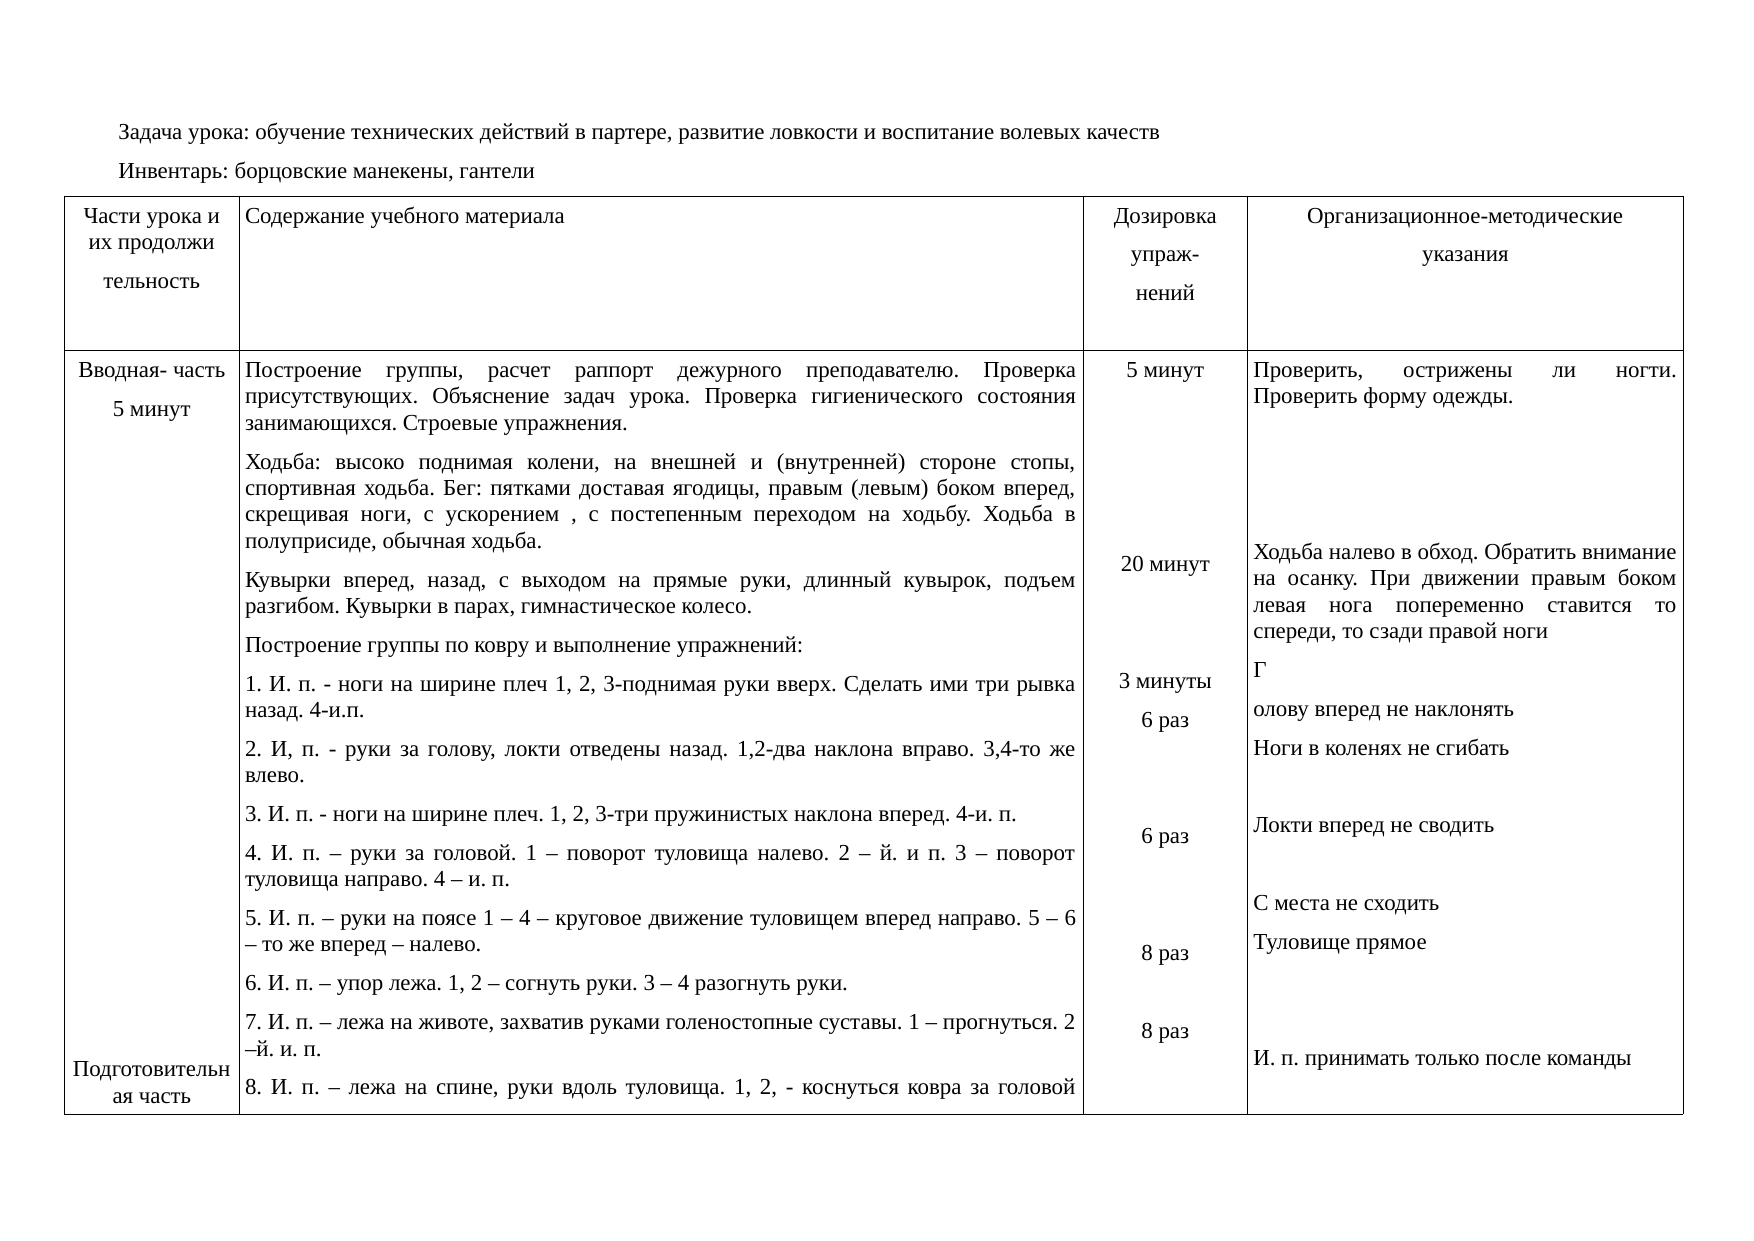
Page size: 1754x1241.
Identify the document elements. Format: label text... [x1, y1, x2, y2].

table_cell Вводная- часть 5 минут Подготовительная часть [65, 351, 239, 1114]
text Инвентарь: борцовские манекены, гантели [118, 157, 1636, 183]
table_cell Построение группы, расчет раппорт дежурного преподавателю. Проверка присутствующих. Объяснение задач урока. Проверка гигиенического состояния занимающихся. Строевые упражнения. Ходьба: высоко поднимая колени, на внешней и (внутренней) стороне стопы, спортивная ходьба. Бег: пятками доставая ягодицы, правым (левым) боком вперед, скрещивая ноги, с ускорением , с постепенным переходом на ходьбу. Ходьба в полуприсиде, обычная ходьба. Кувырки вперед, назад, с выходом на прямые руки, длинный кувырок, подъем разгибом. Кувырки в парах, гимнастическое колесо. Построение группы по ковру и выполнение упражнений: 1. И. п. - ноги на ширине плеч 1, 2, 3-поднимая руки вверх. Сделать ими три рывка назад. 4-и.п. 2. И, п. - руки за голову, локти отведены назад. 1,2-два наклона вправо. 3,4-то же влево. 3. И. п. - ноги на ширине плеч. 1, 2, 3-три пружинистых наклона вперед. 4-и. п. 4. И. п. – руки за головой. 1 – поворот туловища налево. 2 – й. и п. 3 – поворот туловища направо. 4 – и. п. 5. И. п. – руки на поясе 1 – 4 – круговое движение туловищем вперед направо. 5 – 6 – то же вперед – налево. 6. И. п. – упор лежа. 1, 2 – согнуть руки. 3 – 4 разогнуть руки. 7. И. п. – лежа на животе, захватив руками голеностопные суставы. 1 – прогнуться. 2 –й. и. п. 8. И. п. – лежа на спине, руки вдоль туловища. 1, 2, - коснуться ковра за головой [240, 351, 1083, 1114]
table_cell 5 минут 20 минут 3 минуты 6 раз 6 раз 8 раз 8 раз [1084, 351, 1247, 1114]
text Задача урока: обучение технических действий в партере, развитие ловкости и воспитание волевых качеств [118, 118, 1636, 144]
table_header Дозировка упраж- нений [1084, 197, 1247, 350]
table_header Организационное-методические указания [1248, 197, 1683, 350]
table_header Части урока и их продолжи тельность [65, 197, 239, 350]
table_header Содержание учебного материала [240, 197, 1083, 350]
table_cell Проверить, острижены ли ногти. Проверить форму одежды. Ходьба налево в обход. Обратить внимание на осанку. При движении правым боком левая нога попеременно ставится то спереди, то сзади правой ноги Г олову вперед не наклонять Ноги в коленях не сгибать Локти вперед не сводить С места не сходить Туловище прямое И. п. принимать только после команды [1248, 351, 1683, 1114]
